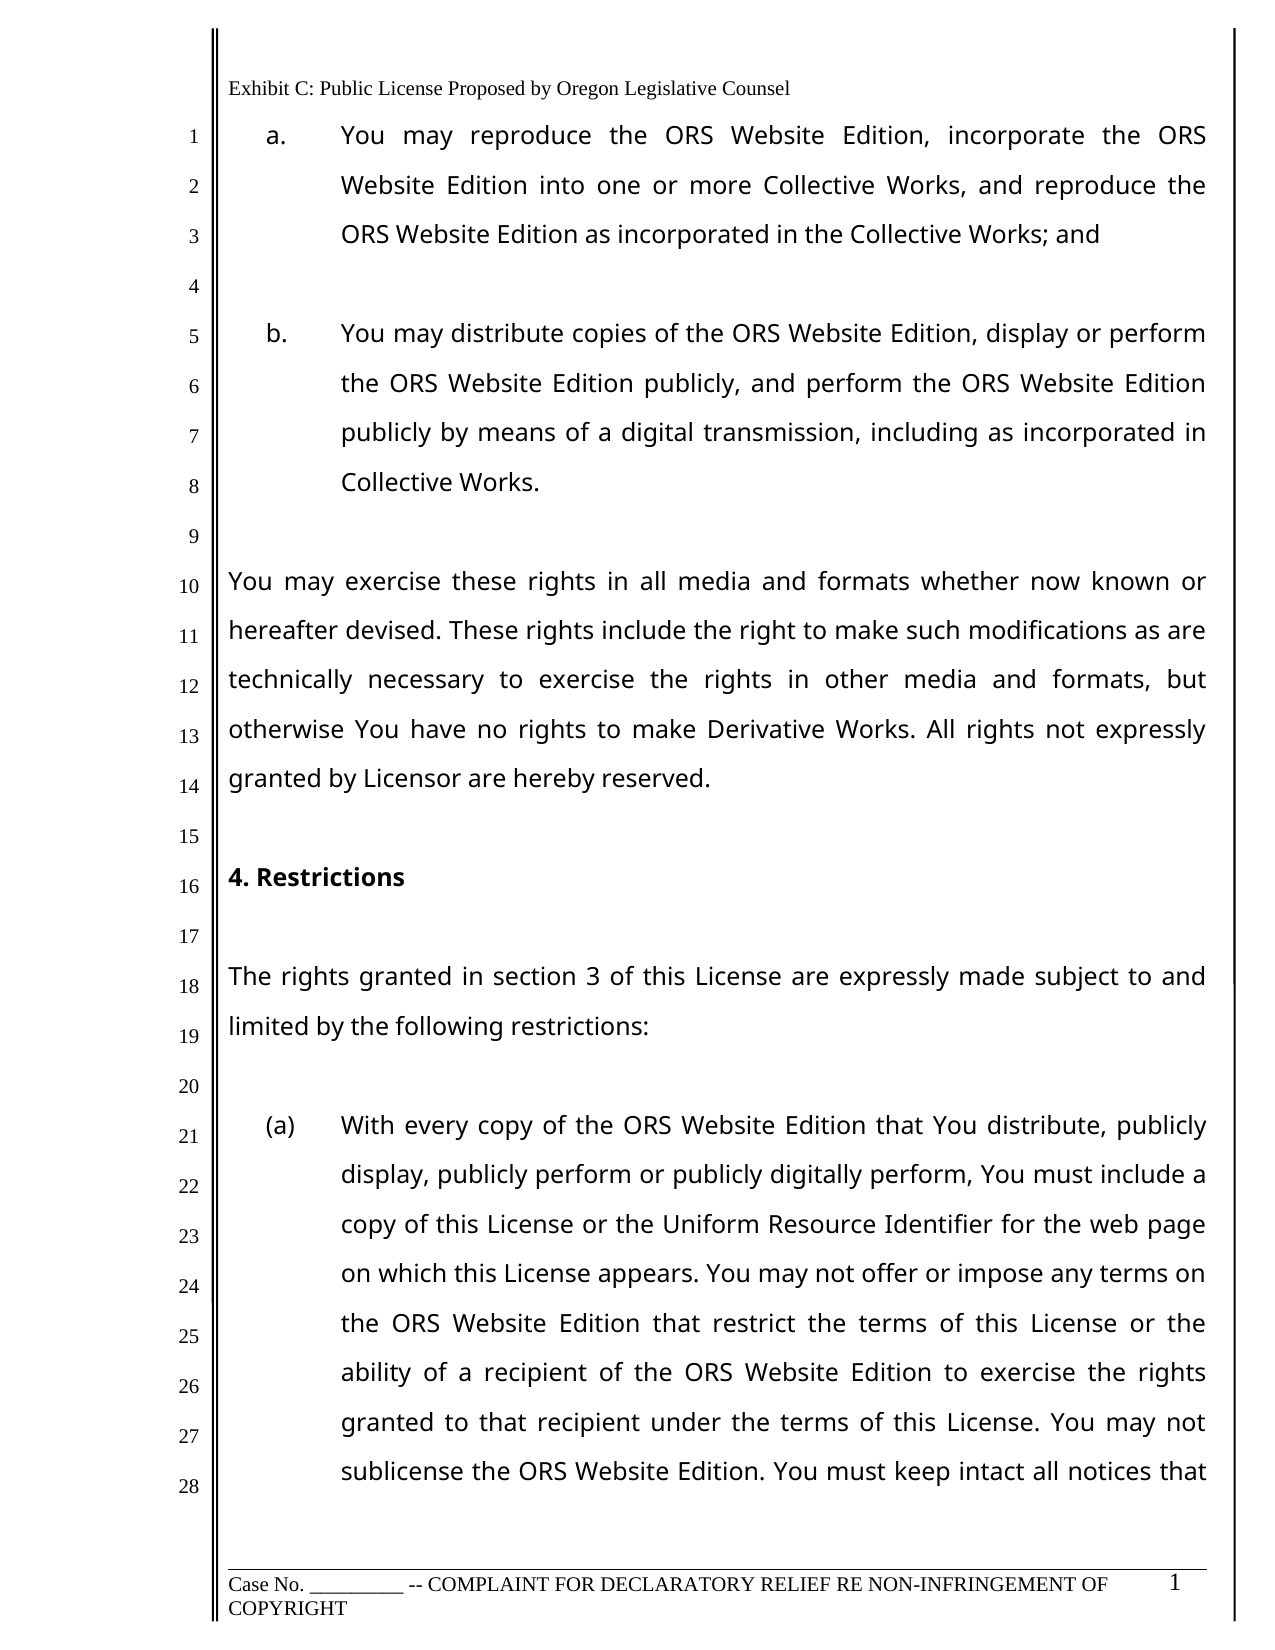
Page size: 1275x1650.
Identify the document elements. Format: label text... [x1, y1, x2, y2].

text b. You may distribute copies of the ORS Website Edition, display or perform the ORS Website Edition publicly, and perform the ORS Website Edition publicly by means of a digital transmission, including as incorporated in Collective Works. [228, 303, 1207, 501]
text You may exercise these rights in all media and formats whether now known or hereafter devised. These rights include the right to make such modifications as are technically necessary to exercise the rights in other media and formats, but otherwise You have no rights to make Derivative Works. All rights not expressly granted by Licensor are hereby reserved. [228, 550, 1207, 798]
text (a) With every copy of the ORS Website Edition that You distribute, publicly display, publicly perform or publicly digitally perform, You must include a copy of this License or the Uniform Resource Identifier for the web page on which this License appears. You may not offer or impose any terms on the ORS Website Edition that restrict the terms of this License or the ability of a recipient of the ORS Website Edition to exercise the rights granted to that recipient under the terms of this License. You may not sublicense the ORS Website Edition. You must keep intact all notices that [228, 1094, 1207, 1490]
text 4. Restrictions [228, 847, 1207, 897]
text a. You may reproduce the ORS Website Edition, incorporate the ORS Website Edition into one or more Collective Works, and reproduce the ORS Website Edition as incorporated in the Collective Works; and [228, 105, 1207, 253]
text The rights granted in section 3 of this License are expressly made subject to and limited by the following restrictions: [228, 946, 1207, 1045]
